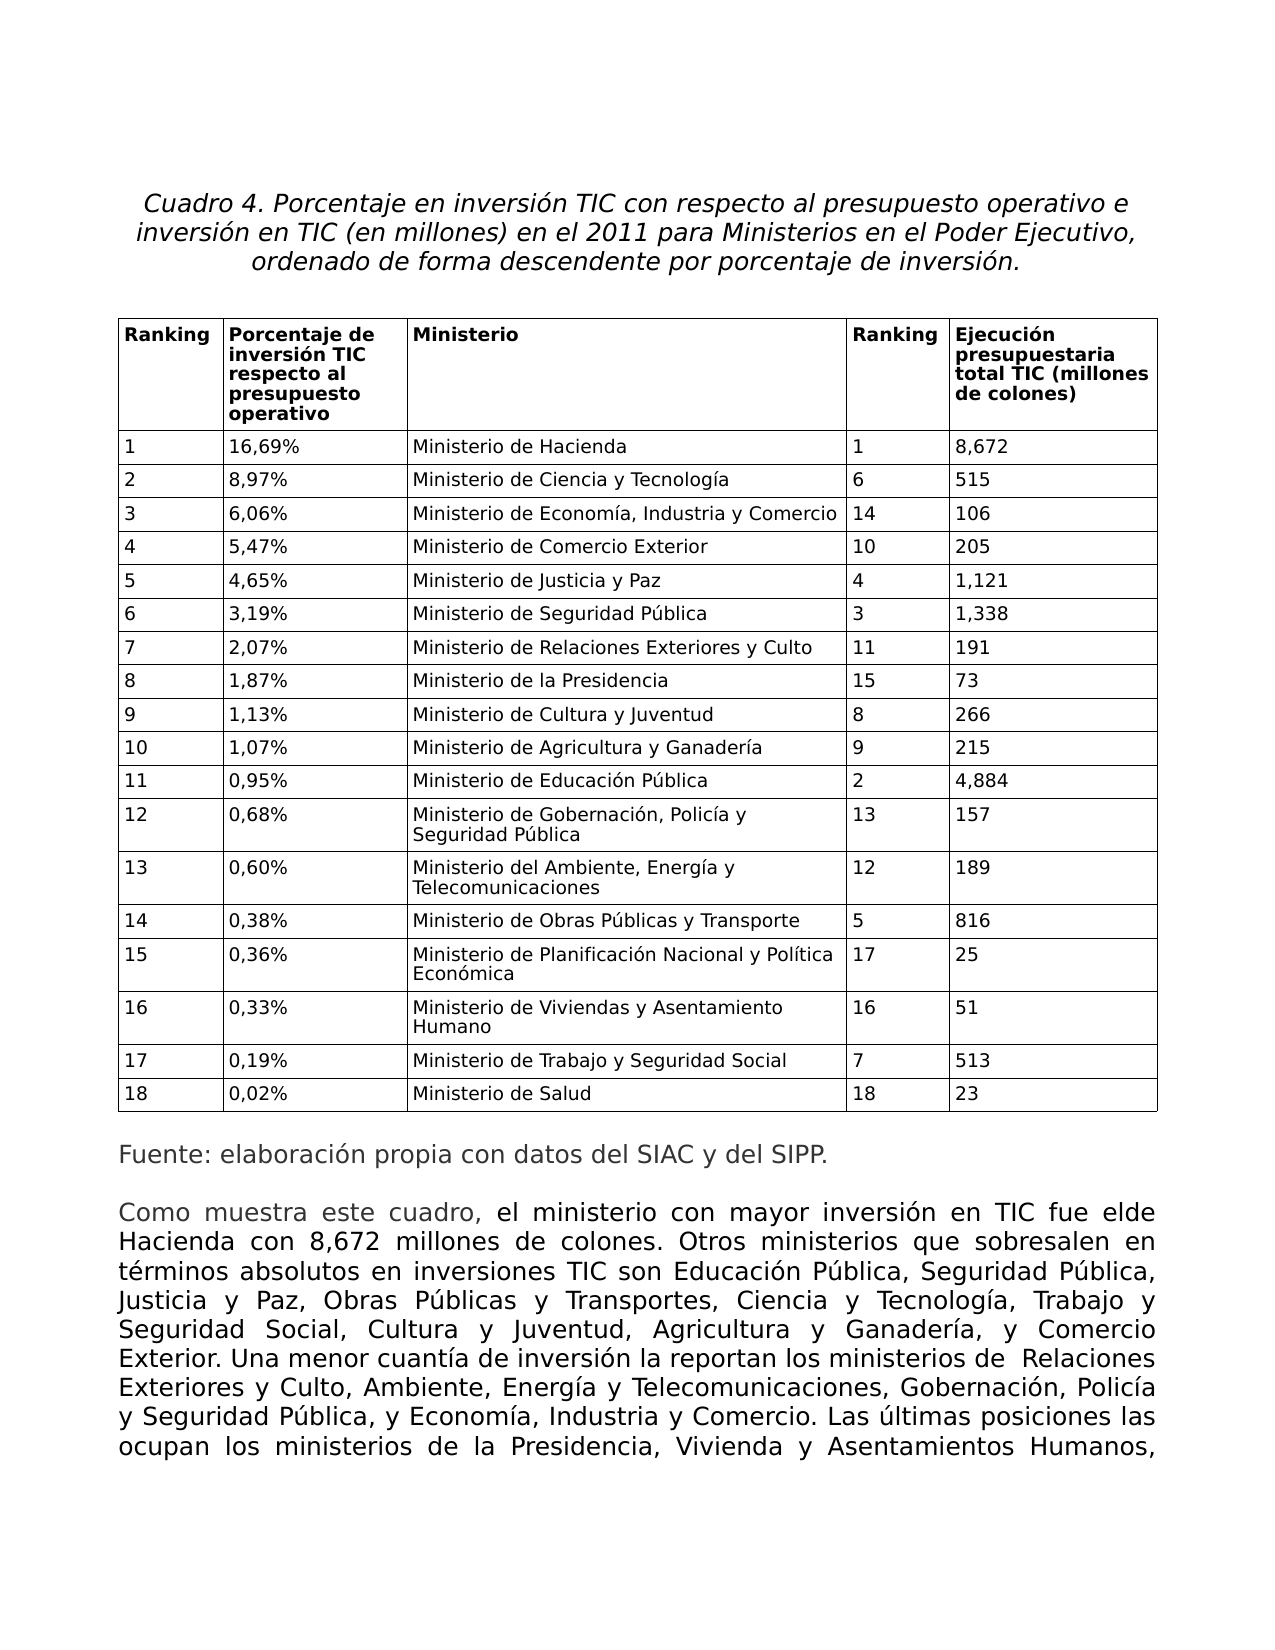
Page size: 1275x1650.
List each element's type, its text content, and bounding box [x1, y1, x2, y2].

table_cell 4,884 [950, 766, 1157, 798]
table_cell 10 [119, 732, 223, 764]
text Cuadro 4. Porcentaje en inversión TIC con respecto al presupuesto operativo e inversión en TIC (en millones) en el 2011 para Ministerios en el Poder Ejecutivo, ordenado de forma descendente por porcentaje de inversión. [118, 189, 1157, 276]
table_cell 25 [950, 939, 1157, 991]
table_cell 1,121 [950, 565, 1157, 597]
table_cell 215 [950, 732, 1157, 764]
table_cell 18 [847, 1079, 949, 1111]
table_cell Ministerio de Trabajo y Seguridad Social [408, 1045, 846, 1077]
table_cell Ministerio de Relaciones Exteriores y Culto [408, 632, 846, 664]
table_cell 14 [847, 498, 949, 531]
table_header Ejecución presupuestaria total TIC (millones de colones) [950, 319, 1157, 430]
table_cell 4 [847, 565, 949, 597]
table_cell 1 [119, 431, 223, 464]
table_cell 18 [119, 1079, 223, 1111]
table_cell 8,97% [224, 465, 407, 497]
table_cell Ministerio de Salud [408, 1079, 846, 1111]
table_cell 8 [847, 699, 949, 731]
table_cell 7 [847, 1045, 949, 1077]
table_cell 1 [847, 431, 949, 464]
table_cell 9 [119, 699, 223, 731]
table_cell 17 [119, 1045, 223, 1077]
table_cell 15 [847, 665, 949, 698]
table_cell 1,13% [224, 699, 407, 731]
table_cell 3 [847, 599, 949, 631]
table_cell 17 [847, 939, 949, 991]
table_cell 0,60% [224, 852, 407, 904]
table_cell 3 [119, 498, 223, 531]
table_cell 4,65% [224, 565, 407, 597]
table_cell Ministerio de Justicia y Paz [408, 565, 846, 597]
table_header Ministerio [408, 319, 846, 430]
table_cell 157 [950, 799, 1157, 851]
table_cell 16 [119, 992, 223, 1044]
table_cell 205 [950, 532, 1157, 564]
table_cell 13 [847, 799, 949, 851]
table_cell 14 [119, 905, 223, 938]
table_cell 6 [847, 465, 949, 497]
table_cell Ministerio de Agricultura y Ganadería [408, 732, 846, 764]
table_cell 5 [119, 565, 223, 597]
table_cell 6,06% [224, 498, 407, 531]
table_cell 513 [950, 1045, 1157, 1077]
table_cell Ministerio de Educación Pública [408, 766, 846, 798]
table_cell Ministerio de Hacienda [408, 431, 846, 464]
table_cell 1,07% [224, 732, 407, 764]
table_cell Ministerio de Gobernación, Policía y Seguridad Pública [408, 799, 846, 851]
table_cell 0,33% [224, 992, 407, 1044]
table_cell 191 [950, 632, 1157, 664]
table_cell 2,07% [224, 632, 407, 664]
table_cell 5,47% [224, 532, 407, 564]
table_cell 266 [950, 699, 1157, 731]
table_cell 0,02% [224, 1079, 407, 1111]
table_cell 816 [950, 905, 1157, 938]
text Como muestra este cuadro, el ministerio con mayor inversión en TIC fue elde Hacienda con 8,672 millones de colones. Otros ministerios que sobresalen en términos absolutos en inversiones TIC son Educación Pública, Seguridad Pública, Justicia y Paz, Obras Públicas y Transportes, Ciencia y Tecnología, Trabajo y Seguridad Social, Cultura y Juventud, Agricultura y Ganadería, y Comercio Exterior. Una menor cuantía de inversión la reportan los ministerios de Relaciones Exteriores y Culto, Ambiente, Energía y Telecomunicaciones, Gobernación, Policía y Seguridad Pública, y Economía, Industria y Comercio. Las últimas posiciones las ocupan los ministerios de la Presidencia, Vivienda y Asentamientos Humanos, [118, 1198, 1157, 1461]
table_cell 10 [847, 532, 949, 564]
table_cell 0,68% [224, 799, 407, 851]
table_cell 11 [119, 766, 223, 798]
table_cell 8,672 [950, 431, 1157, 464]
table_cell 15 [119, 939, 223, 991]
table_cell 2 [119, 465, 223, 497]
table_cell 8 [119, 665, 223, 698]
table_cell 1,87% [224, 665, 407, 698]
table_cell 0,95% [224, 766, 407, 798]
table_cell 12 [847, 852, 949, 904]
table_cell 189 [950, 852, 1157, 904]
table_cell 4 [119, 532, 223, 564]
table_cell Ministerio de Cultura y Juventud [408, 699, 846, 731]
table_cell 7 [119, 632, 223, 664]
table_cell 1,338 [950, 599, 1157, 631]
table_header Porcentaje de inversión TIC respecto al presupuesto operativo [224, 319, 407, 430]
table_cell 6 [119, 599, 223, 631]
table_cell 0,19% [224, 1045, 407, 1077]
table_cell 2 [847, 766, 949, 798]
table_cell 106 [950, 498, 1157, 531]
table_cell 13 [119, 852, 223, 904]
table_cell 0,38% [224, 905, 407, 938]
table_header Ranking [119, 319, 223, 430]
table_cell 73 [950, 665, 1157, 698]
table_cell Ministerio de Obras Públicas y Transporte [408, 905, 846, 938]
table_cell Ministerio de Ciencia y Tecnología [408, 465, 846, 497]
table_cell Ministerio de Economía, Industria y Comercio [408, 498, 846, 531]
table_cell 5 [847, 905, 949, 938]
table_cell Ministerio de Seguridad Pública [408, 599, 846, 631]
table_cell 16 [847, 992, 949, 1044]
table_cell 12 [119, 799, 223, 851]
table_cell 3,19% [224, 599, 407, 631]
table_cell 51 [950, 992, 1157, 1044]
table_cell 9 [847, 732, 949, 764]
table_cell Ministerio de Comercio Exterior [408, 532, 846, 564]
table_cell Ministerio de Viviendas y Asentamiento Humano [408, 992, 846, 1044]
text Fuente: elaboración propia con datos del SIAC y del SIPP. [118, 1140, 1157, 1169]
table_cell Ministerio del Ambiente, Energía y Telecomunicaciones [408, 852, 846, 904]
table_cell 23 [950, 1079, 1157, 1111]
table_cell 11 [847, 632, 949, 664]
table_cell Ministerio de la Presidencia [408, 665, 846, 698]
table_cell 515 [950, 465, 1157, 497]
table_cell 0,36% [224, 939, 407, 991]
table_cell 16,69% [224, 431, 407, 464]
table_cell Ministerio de Planificación Nacional y Política Económica [408, 939, 846, 991]
table_header Ranking [847, 319, 949, 430]
